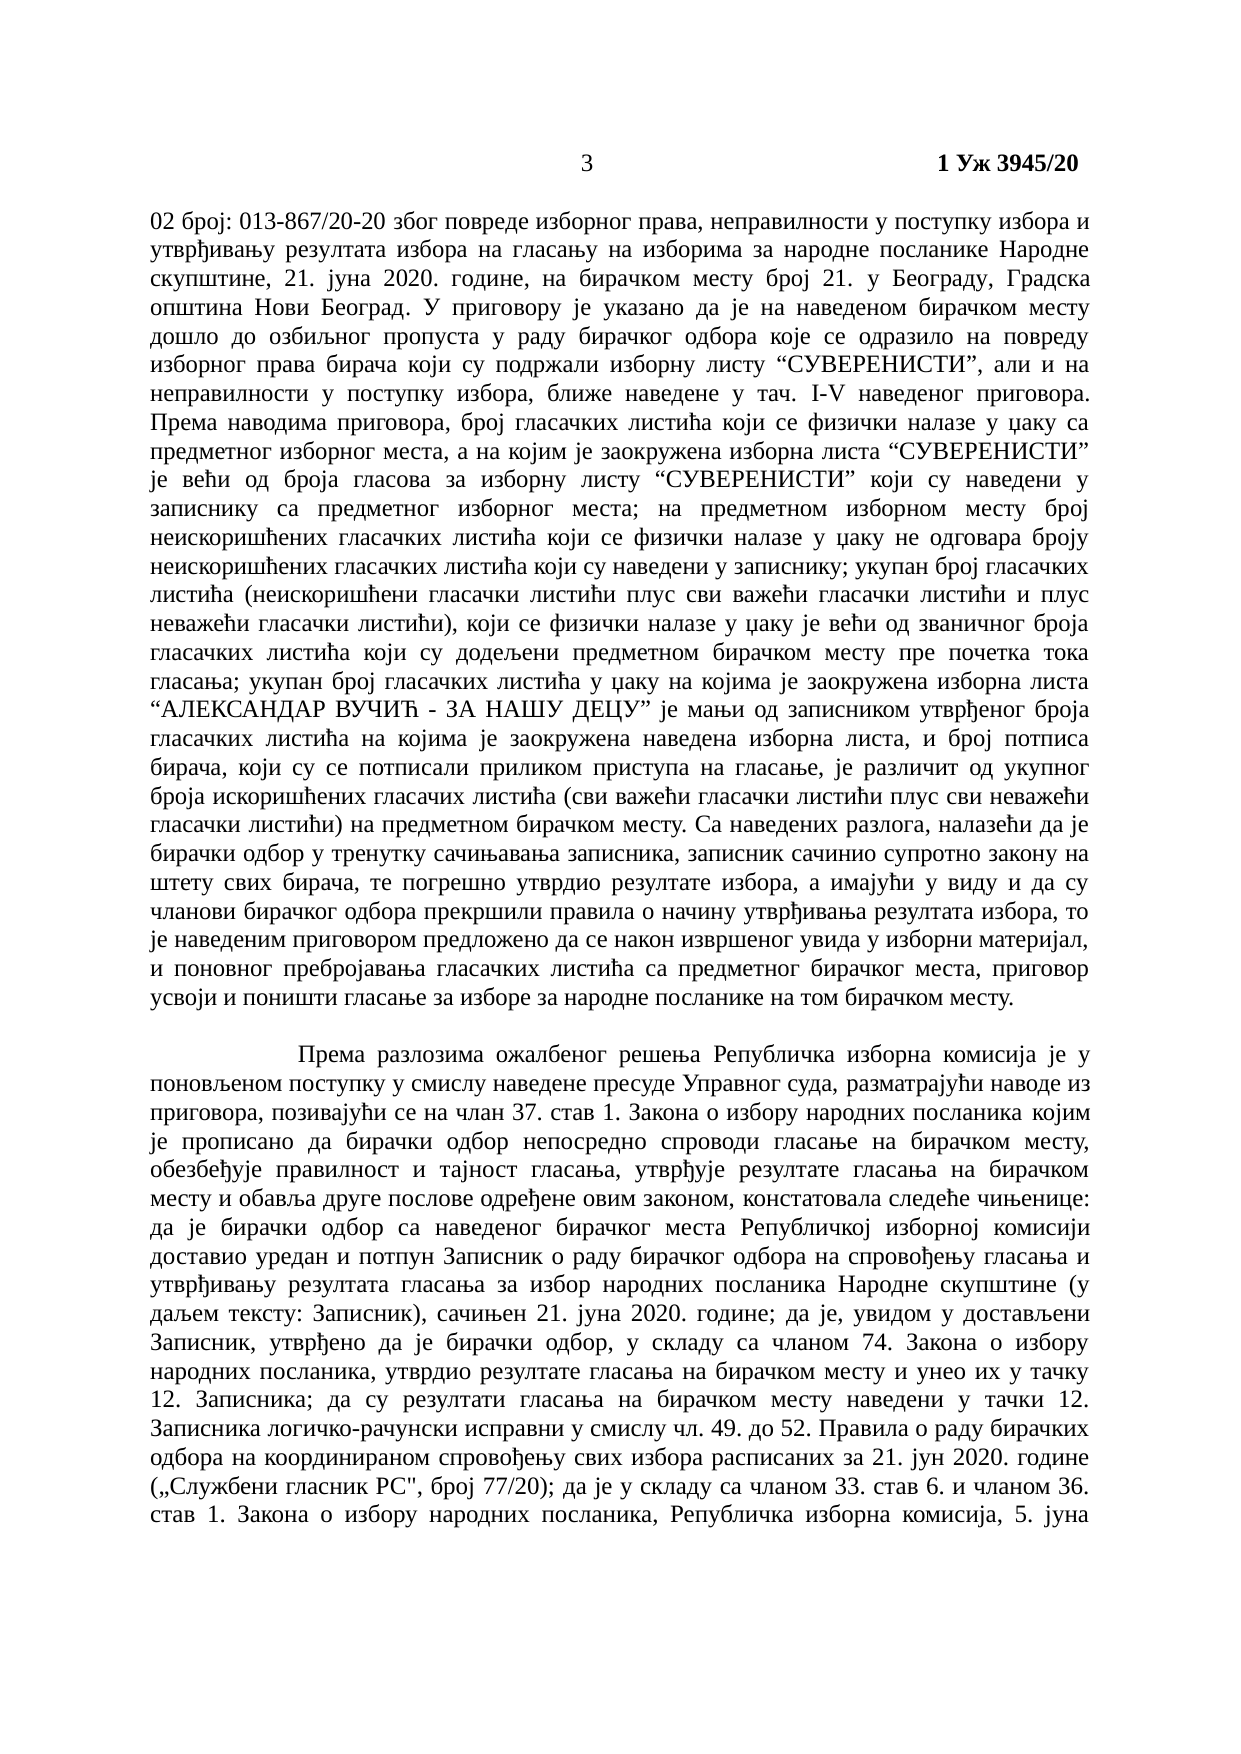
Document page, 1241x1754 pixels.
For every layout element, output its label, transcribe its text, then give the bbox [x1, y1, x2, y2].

text Према разлозима ожалбеног решења Републичка изборна комисија је у поновљеном поступку у смислу наведене пресуде Управног суда, разматрајући наводе из приговора, позивајући се на члан 37. став 1. Закона о избору народних посланика којим је прописано да бирачки одбор непосредно спроводи гласање на бирачком месту, обезбеђује правилност и тајност гласања, утврђује резултате гласања на бирачком месту и обавља друге послове одређене овим законом, констатовала следеће чињенице: да је бирачки одбор са наведеног бирачког места Републичкој изборној комисији доставио уредан и потпун Записник о раду бирачког одбора на спровођењу гласања и утврђивању резултата гласања за избор народних посланика Народне скупштине (у даљем тексту: Записник), сачињен 21. јуна 2020. године; да је, увидом у достављени Записник, утврђено да је бирачки одбор, у складу са чланом 74. Закона о избору народних посланика, утврдио резултате гласања на бирачком месту и унео их у тачку 12. Записника; да су резултати гласања на бирачком месту наведени у тачки 12. Записника логичко-рачунски исправни у смислу чл. 49. до 52. Правила о раду бирачких одбора на координираном спровођењу свих избора расписаних за 21. јун 2020. године („Службени гласник РС", број 77/20); да је у складу са чланом 33. став 6. и чланом 36. став 1. Закона о избору народних посланика, Републичка изборна комисија, 5. јуна [150, 1039, 1091, 1528]
text 02 број: 013-867/20-20 због повреде изборног права, неправилности у поступку избора и утврђивању резултата избора на гласању на изборима за народне посланике Народне скупштине, 21. јуна 2020. године, на бирачком месту број 21. у Београду, Градска општина Нови Београд. У приговору је указано да је на наведеном бирачком месту дошло до озбиљног пропуста у раду бирачког одбора које се одразило на повреду изборног права бирача који су подржали изборну листу “СУВЕРЕНИСТИ”, али и на неправилности у поступку избора, ближе наведене у тач. I-V наведеног приговора. Према наводима приговора, број гласачких листића који се физички налазе у џаку са предметног изборног места, а на којим је заокружена изборна листа “СУВЕРЕНИСТИ” је већи од броја гласова за изборну листу “СУВЕРЕНИСТИ” који су наведени у записнику са предметног изборног места; на предметном изборном месту број неискоришћених гласачких листића који се физички налазе у џаку не одговара броју неискоришћених гласачких листића који су наведени у записнику; укупан број гласачких листића (неискоришћени гласачки листићи плус сви важећи гласачки листићи и плус неважећи гласачки листићи), који се физички налазе у џаку је већи од званичног броја гласачких листића који су додељени предметном бирачком месту пре почетка тока гласања; укупан број гласачких листића у џаку на којима је заокружена изборна листа “АЛЕКСАНДАР ВУЧИЋ - ЗА НАШУ ДЕЦУ” је мањи од записником утврђеног броја гласачких листића на којима је заокружена наведена изборна листа, и број потписа бирача, који су се потписали приликом приступа на гласање, је различит од укупног броја искоришћених гласачих листића (сви важећи гласачки листићи плус сви неважећи гласачки листићи) на предметном бирачком месту. Са наведених разлога, налазећи да је бирачки одбор у тренутку сачињавања записника, записник сачинио супротно закону на штету свих бирача, те погрешно утврдио резултате избора, а имајући у виду и да су чланови бирачког одбора прекршили правила о начину утврђивања резултата избора, то је наведеним приговором предложено да се након извршеног увида у изборни материјал, и поновног пребројавања гласачких листића са предметног бирачког места, приговор усвоји и поништи гласање за изборе за народне посланике на том бирачком месту. [150, 206, 1091, 1011]
